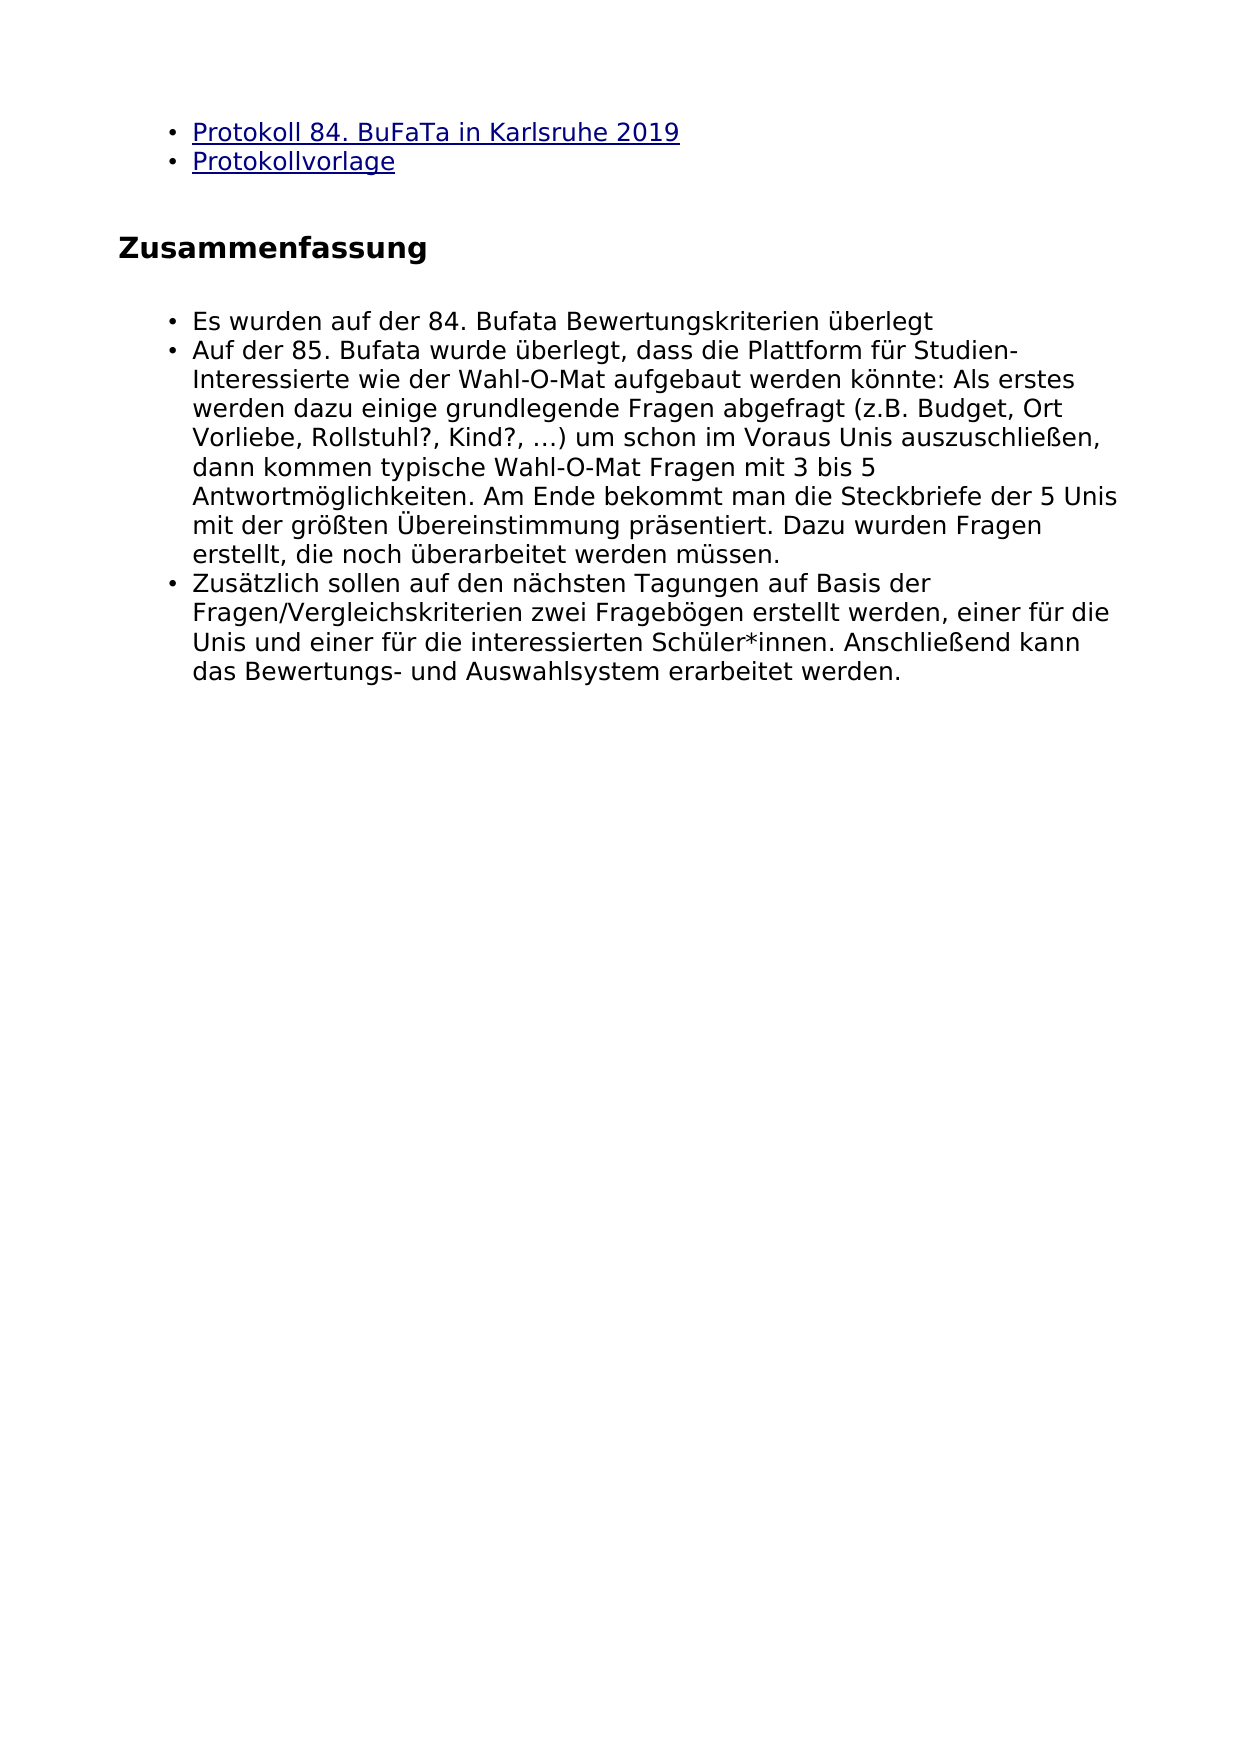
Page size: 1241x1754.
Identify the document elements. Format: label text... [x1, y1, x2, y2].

subtitle Zusammenfassung [118, 231, 1122, 265]
list Zusätzlich sollen auf den nächsten Tagungen auf Basis der Fragen/Vergleichskriterien zwei Fragebögen erstellt werden, einer für die Unis und einer für die interessierten Schüler*innen. Anschließend kann das Bewertungs- und Auswahlsystem erarbeitet werden. [177, 569, 1122, 686]
list Auf der 85. Bufata wurde überlegt, dass die Plattform für Studien-Interessierte wie der Wahl-O-Mat aufgebaut werden könnte: Als erstes werden dazu einige grundlegende Fragen abgefragt (z.B. Budget, Ort Vorliebe, Rollstuhl?, Kind?, …) um schon im Voraus Unis auszuschließen, dann kommen typische Wahl-O-Mat Fragen mit 3 bis 5 Antwortmöglichkeiten. Am Ende bekommt man die Steckbriefe der 5 Unis mit der größten Übereinstimmung präsentiert. Dazu wurden Fragen erstellt, die noch überarbeitet werden müssen. [177, 336, 1122, 569]
list Es wurden auf der 84. Bufata Bewertungskriterien überlegt [177, 307, 1122, 336]
list Protokollvorlage [177, 147, 1122, 176]
list Protokoll 84. BuFaTa in Karlsruhe 2019 [177, 118, 1122, 147]
